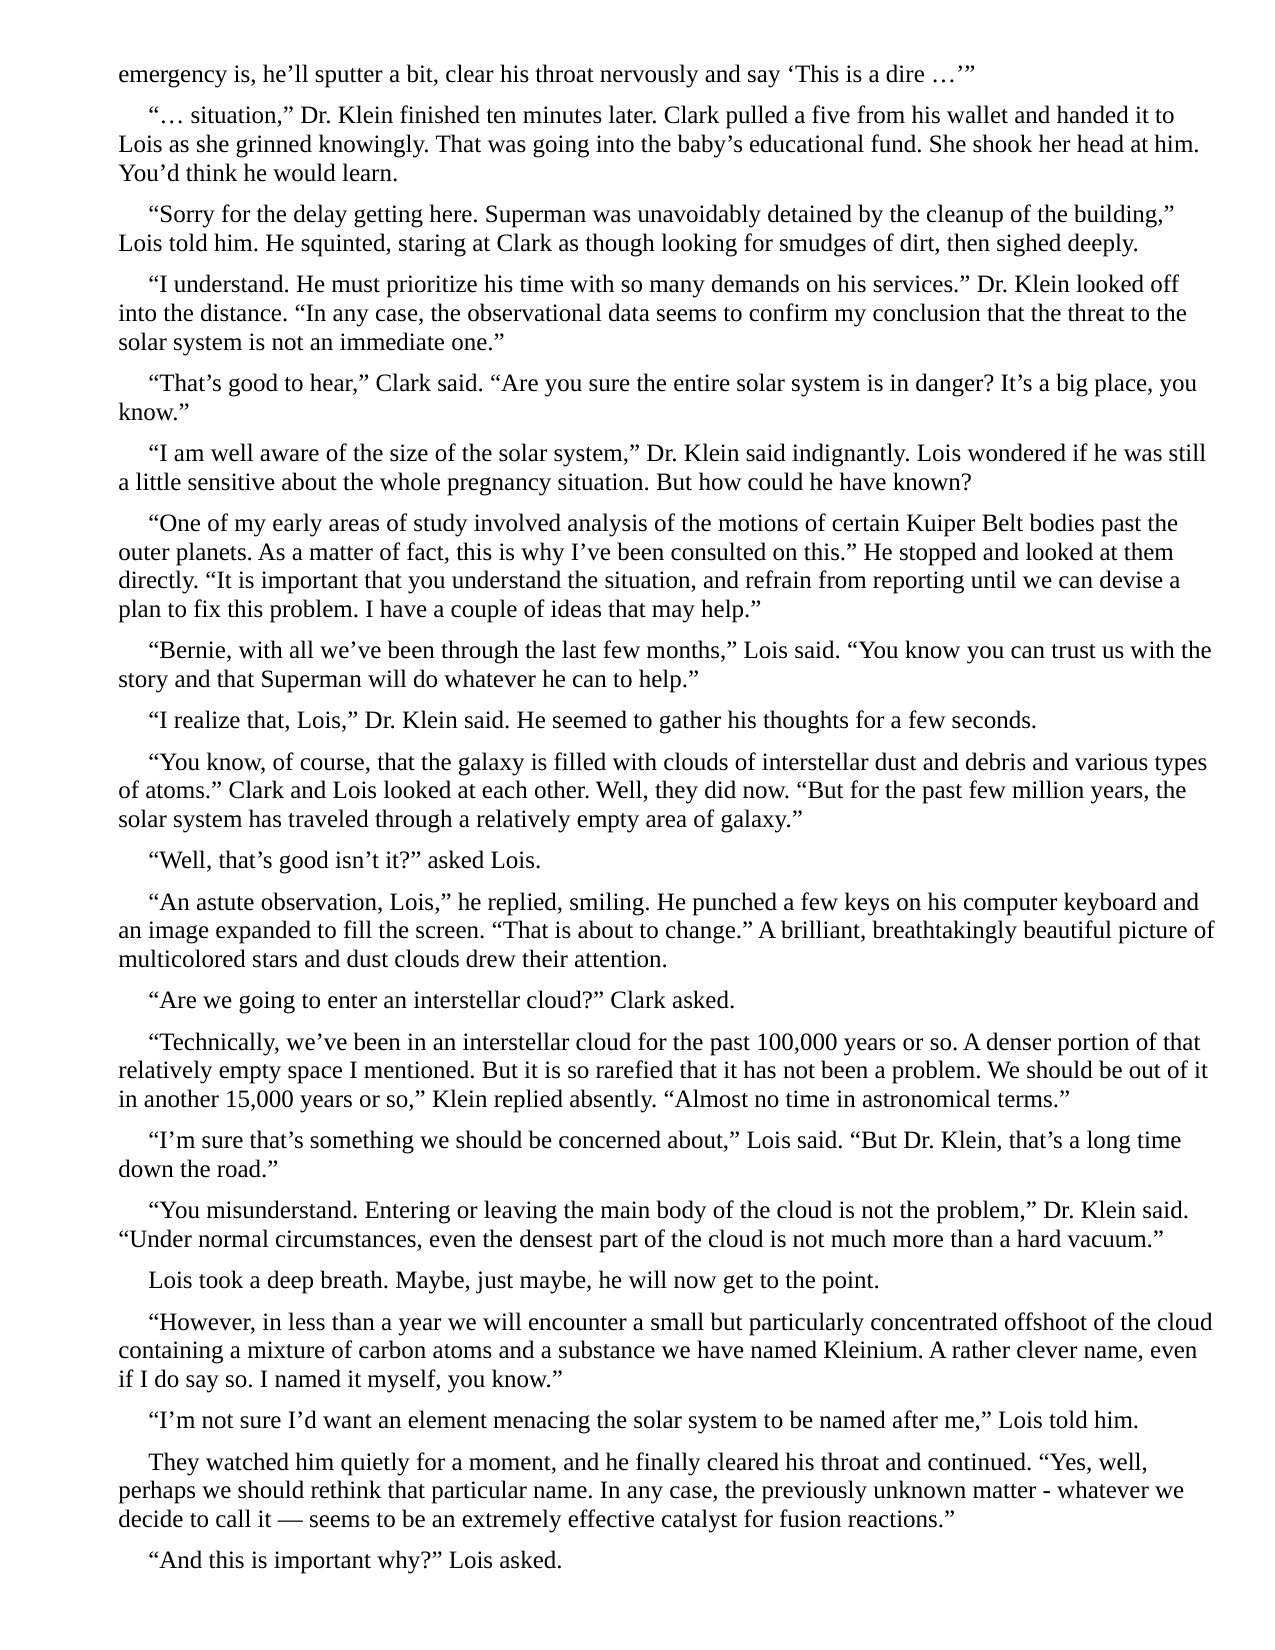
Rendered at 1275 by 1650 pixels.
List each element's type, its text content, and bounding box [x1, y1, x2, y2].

text “One of my early areas of study involved analysis of the motions of certain Kuiper Belt bodies past the outer planets. As a matter of fact, this is why I’ve been consulted on this.” He stopped and looked at them directly. “It is important that you understand the situation, and refrain from reporting until we can devise a plan to fix this problem. I have a couple of ideas that may help.” [118, 508, 1216, 623]
text “Technically, we’ve been in an interstellar cloud for the past 100,000 years or so. A denser portion of that relatively empty space I mentioned. But it is so rarefied that it has not been a problem. We should be out of it in another 15,000 years or so,” Klein replied absently. “Almost no time in astronomical terms.” [118, 1027, 1216, 1113]
text “An astute observation, Lois,” he replied, smiling. He punched a few keys on his computer keyboard and an image expanded to fill the screen. “That is about to change.” A brilliant, breathtakingly beautiful picture of multicolored stars and dust clouds drew their attention. [118, 887, 1216, 973]
text “You misunderstand. Entering or leaving the main body of the cloud is not the problem,” Dr. Klein said. “Under normal circumstances, even the densest part of the cloud is not much more than a hard vacuum.” [118, 1195, 1216, 1253]
text emergency is, he’ll sputter a bit, clear his throat nervously and say ‘This is a dire …’” [118, 59, 1216, 88]
text “You know, of course, that the galaxy is filled with clouds of interstellar dust and debris and various types of atoms.” Clark and Lois looked at each other. Well, they did now. “But for the past few million years, the solar system has traveled through a relatively empty area of galaxy.” [118, 747, 1216, 833]
text They watched him quietly for a moment, and he finally cleared his throat and continued. “Yes, well, perhaps we should rethink that particular name. In any case, the previously unknown matter - whatever we decide to call it — seems to be an extremely effective catalyst for fusion reactions.” [118, 1447, 1216, 1533]
text “I’m not sure I’d want an element menacing the solar system to be named after me,” Lois told him. [118, 1405, 1216, 1434]
text “And this is important why?” Lois asked. [118, 1545, 1216, 1574]
text “I realize that, Lois,” Dr. Klein said. He seemed to gather his thoughts for a few seconds. [118, 705, 1216, 734]
text “I’m sure that’s something we should be concerned about,” Lois said. “But Dr. Klein, that’s a long time down the road.” [118, 1125, 1216, 1183]
text “Are we going to enter an interstellar cloud?” Clark asked. [118, 985, 1216, 1014]
text “That’s good to hear,” Clark said. “Are you sure the entire solar system is in danger? It’s a big place, you know.” [118, 368, 1216, 425]
text “… situation,” Dr. Klein finished ten minutes later. Clark pulled a five from his wallet and handed it to Lois as she grinned knowingly. That was going into the baby’s educational fund. She shook her head at him. You’d think he would learn. [118, 100, 1216, 187]
text “Bernie, with all we’ve been through the last few months,” Lois said. “You know you can trust us with the story and that Superman will do whatever he can to help.” [118, 635, 1216, 693]
text “Well, that’s good isn’t it?” asked Lois. [118, 845, 1216, 874]
text “Sorry for the delay getting here. Superman was unavoidably detained by the cleanup of the building,” Lois told him. He squinted, staring at Clark as though looking for smudges of dirt, then sighed deeply. [118, 199, 1216, 257]
text “I am well aware of the size of the solar system,” Dr. Klein said indignantly. Lois wondered if he was still a little sensitive about the whole pregnancy situation. But how could he have known? [118, 438, 1216, 495]
text “I understand. He must prioritize his time with so many demands on his services.” Dr. Klein looked off into the distance. “In any case, the observational data seems to confirm my conclusion that the threat to the solar system is not an immediate one.” [118, 269, 1216, 355]
text “However, in less than a year we will encounter a small but particularly concentrated offshoot of the cloud containing a mixture of carbon atoms and a substance we have named Kleinium. A rather clever name, even if I do say so. I named it myself, you know.” [118, 1307, 1216, 1393]
text Lois took a deep breath. Maybe, just maybe, he will now get to the point. [118, 1265, 1216, 1294]
